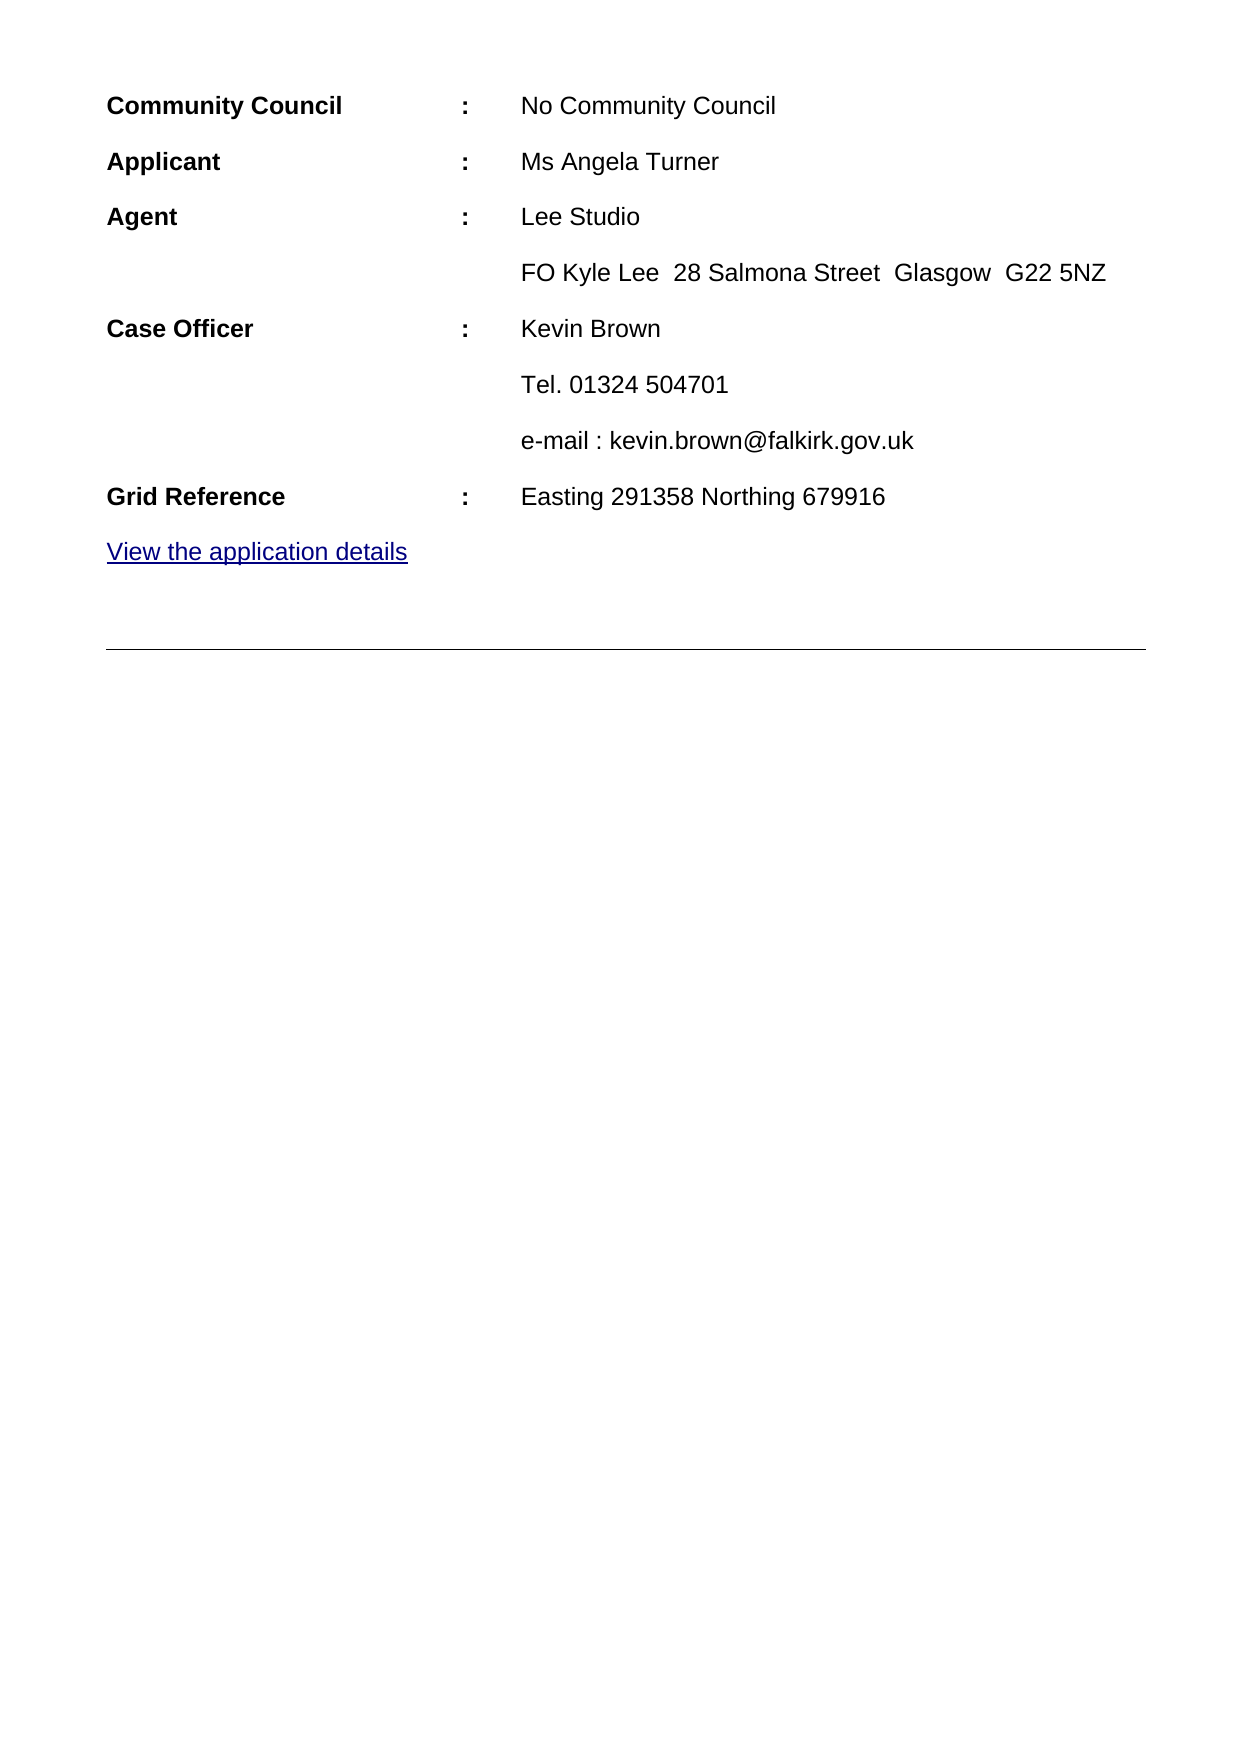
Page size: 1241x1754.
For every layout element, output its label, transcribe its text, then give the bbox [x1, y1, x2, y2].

text Case Officer : Kevin Brown [106, 314, 1146, 343]
text Applicant : Ms Angela Turner [106, 146, 1146, 175]
text Tel. 01324 504701 [106, 370, 1146, 398]
text Community Council : No Community Council [106, 91, 1146, 119]
text Agent : Lee Studio [106, 202, 1146, 231]
text e-mail : kevin.brown@falkirk.gov.uk [106, 426, 1146, 454]
text Grid Reference : Easting 291358 Northing 679916 [106, 481, 1146, 510]
text View the application details [106, 537, 1146, 566]
text FO Kyle Lee 28 Salmona Street Glasgow G22 5NZ [106, 258, 1146, 287]
